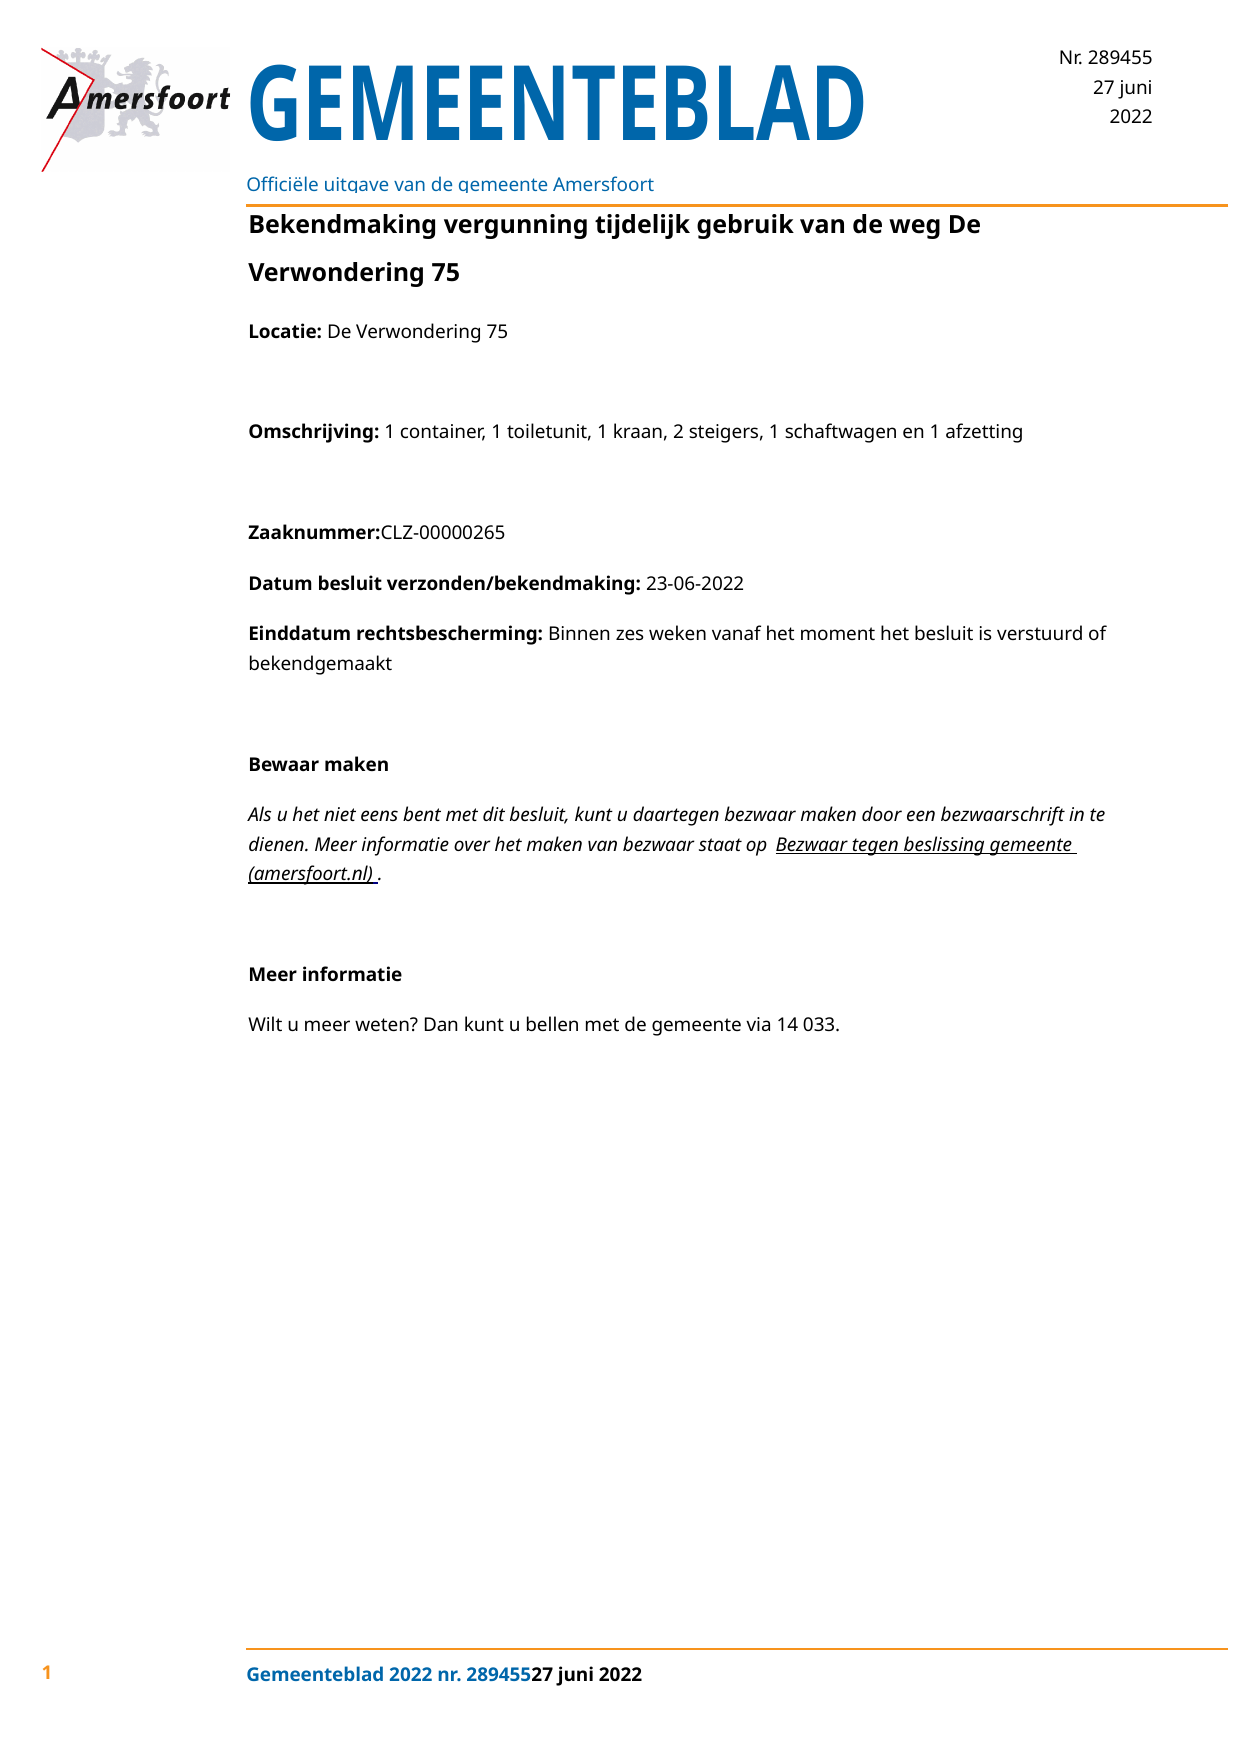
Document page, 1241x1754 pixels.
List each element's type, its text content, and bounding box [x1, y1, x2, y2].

text Meer informatie [248, 961, 1152, 987]
text Einddatum rechtsbescherming: Binnen zes weken vanaf het moment het besluit is verstuurd of bekendgemaakt [248, 620, 1152, 676]
text Datum besluit verzonden/bekendmaking: 23-06-2022 [248, 570, 1152, 596]
text Wilt u meer weten? Dan kunt u bellen met de gemeente via 14 033. [248, 1012, 1152, 1037]
picture [41, 47, 231, 172]
text Zaaknummer:CLZ-00000265 [248, 519, 1152, 545]
text Omschrijving: 1 container, 1 toiletunit, 1 kraan, 2 steigers, 1 schaftwagen en 1 afzetting [248, 419, 1152, 444]
text Bewaar maken [248, 751, 1152, 777]
text Bekendmaking vergunning tijdelijk gebruik van de weg De Verwondering 75 [248, 207, 1152, 288]
text Als u het niet eens bent met dit besluit, kunt u daartegen bezwaar maken door een bezwaarschrift in te dienen. Meer informatie over het maken van bezwaar staat op Bezwaar tegen beslissing gemeente (amersfoort.nl) . [248, 801, 1152, 886]
text Locatie: De Verwondering 75 [248, 318, 1152, 344]
